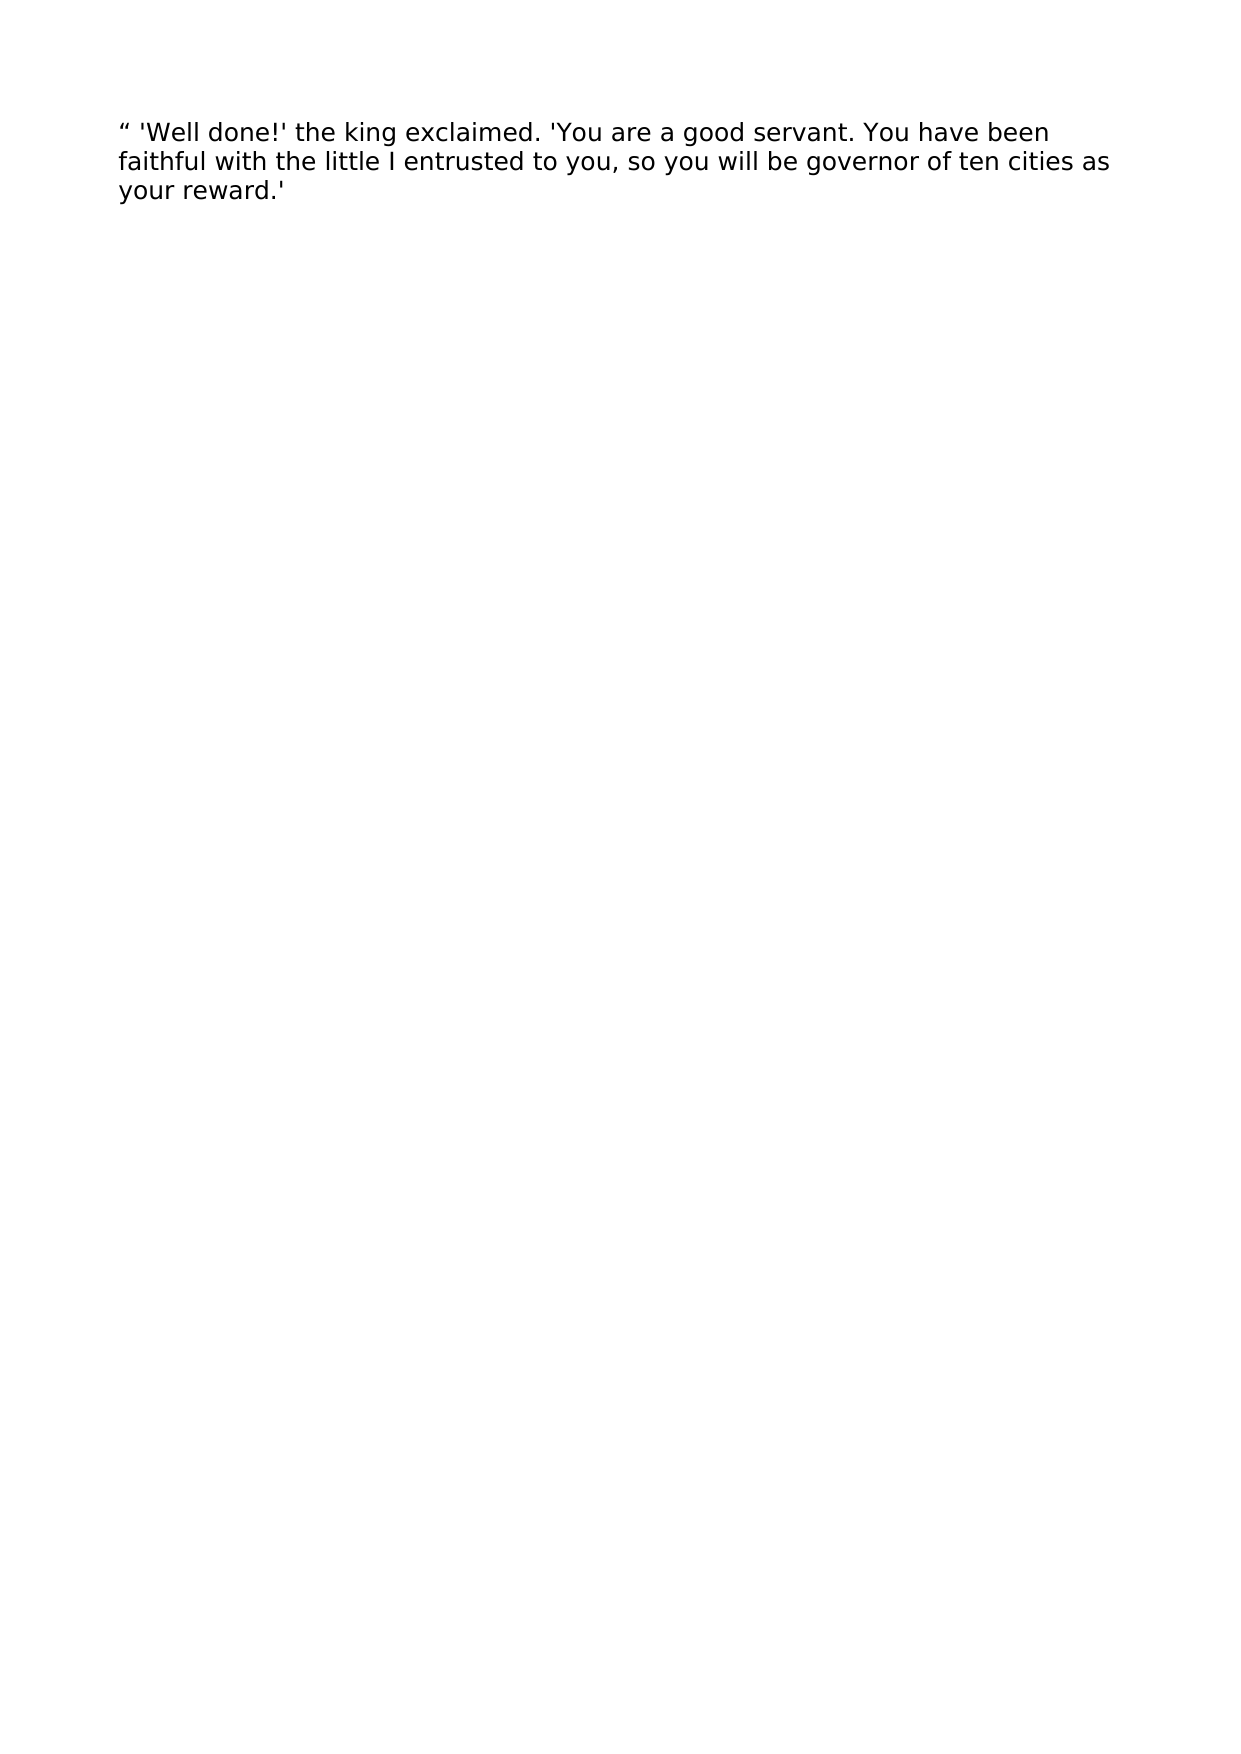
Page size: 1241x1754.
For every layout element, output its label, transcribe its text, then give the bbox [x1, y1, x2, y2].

text “ 'Well done!' the king exclaimed. 'You are a good servant. You have been faithful with the little I entrusted to you, so you will be governor of ten cities as your reward.' [118, 118, 1122, 206]
